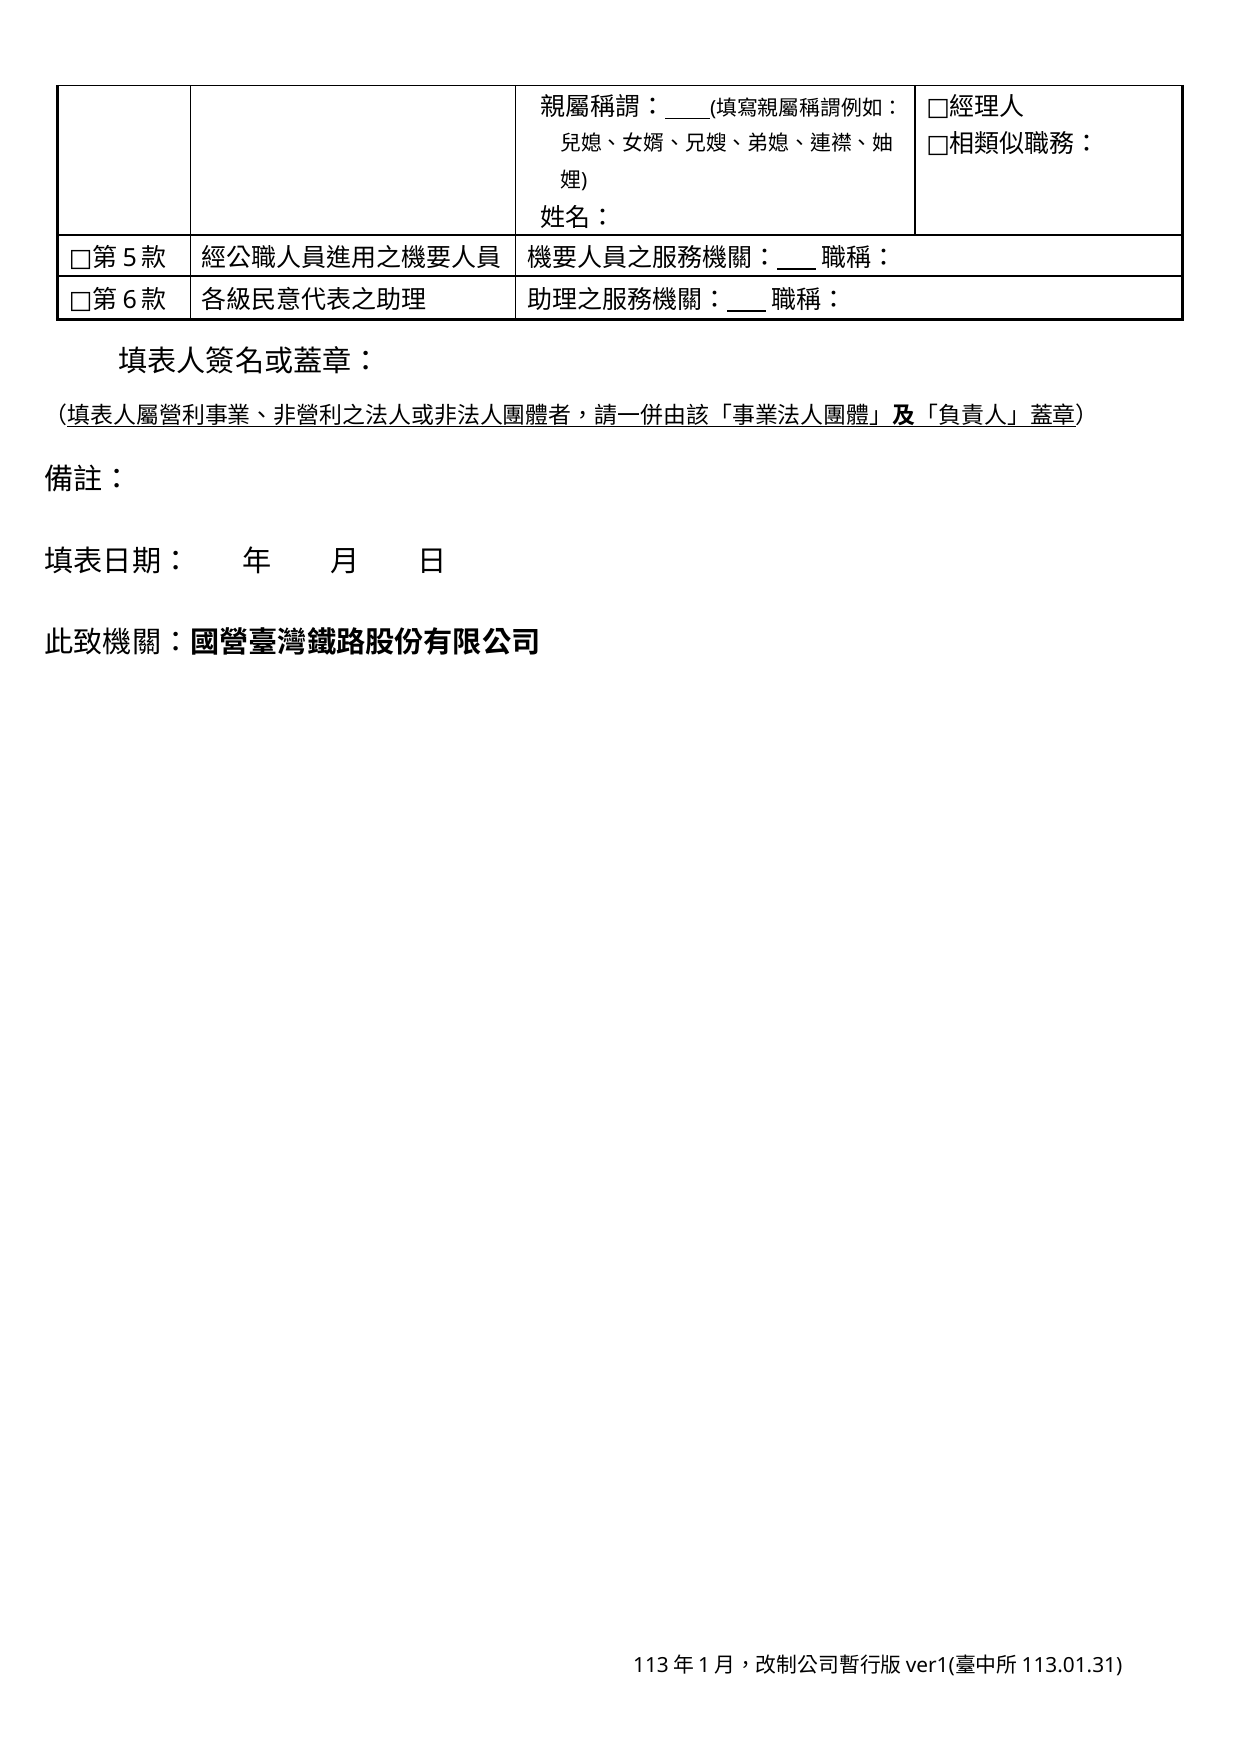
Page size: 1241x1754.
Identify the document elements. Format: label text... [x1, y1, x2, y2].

table_cell □第6款 [59, 277, 190, 318]
table_cell 經公職人員進用之機要人員 [191, 236, 515, 275]
text 填表日期： 年 月 日 [44, 521, 1122, 595]
table_cell 各級民意代表之助理 [191, 277, 515, 318]
table_cell □第5款 [59, 236, 190, 275]
table_cell [59, 86, 190, 234]
text 備註： [44, 440, 1122, 514]
table_cell □經理人 □相類似職務： [916, 86, 1181, 234]
text 此致機關：國營臺灣鐵路股份有限公司 [44, 603, 1122, 677]
table_cell [191, 86, 515, 234]
table_cell 機要人員之服務機關： 職稱： [516, 236, 1181, 275]
text （填表人屬營利事業、非營利之法人或非法人團體者，請一併由該「事業法人團體」及「負責人」蓋章） [44, 395, 1122, 432]
table_cell 親屬稱謂： (填寫親屬稱謂例如：兒媳、女婿、兄嫂、弟媳、連襟、妯娌) 姓名： [516, 86, 914, 234]
text 填表人簽名或蓋章： [118, 321, 1122, 395]
table_cell 助理之服務機關： 職稱： [516, 277, 1181, 318]
